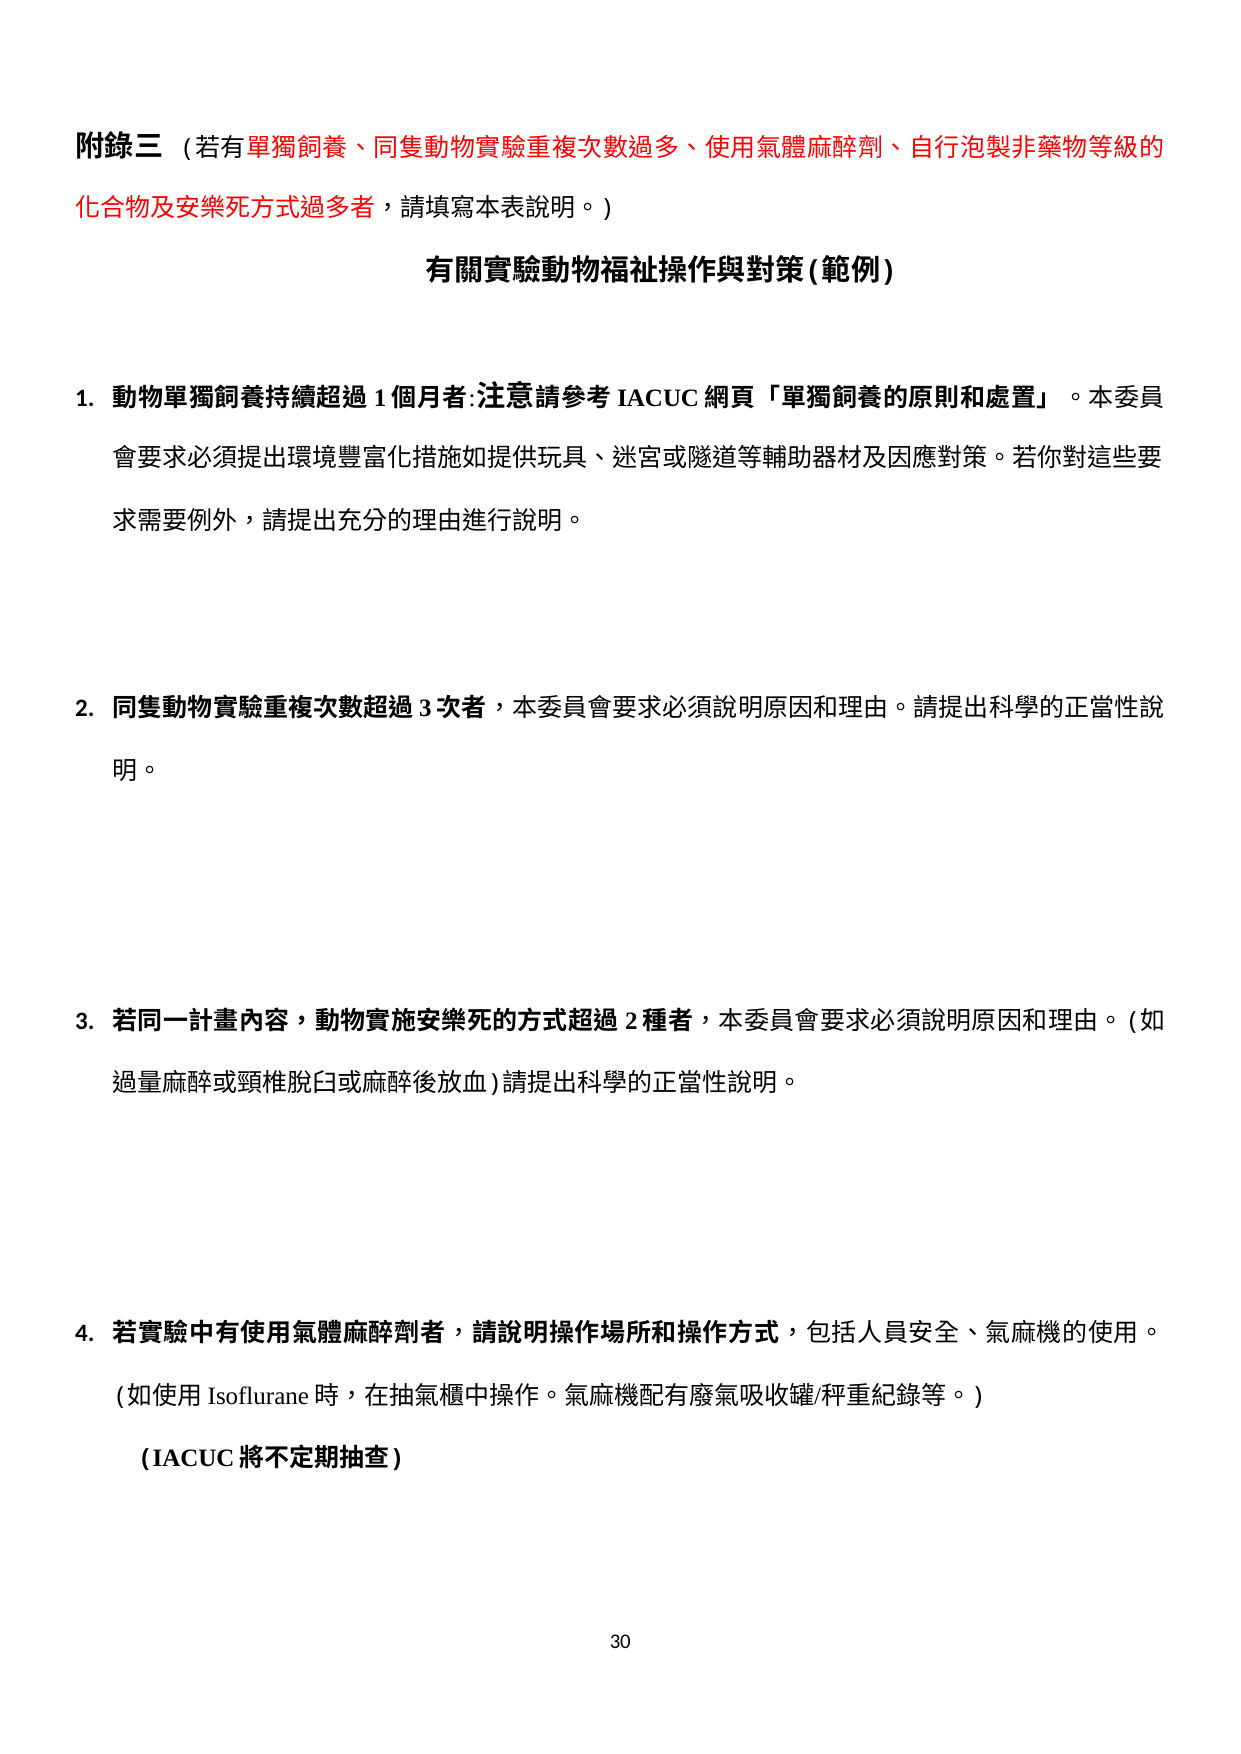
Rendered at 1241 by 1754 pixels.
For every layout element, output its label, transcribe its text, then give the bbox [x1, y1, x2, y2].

text 附錄三 (若有單獨飼養、同隻動物實驗重複次數過多、使用氣體麻醉劑、自行泡製非藥物等級的化合物及安樂死方式過多者，請填寫本表說明。) [75, 102, 1165, 227]
list 同隻動物實驗重複次數超過3次者，本委員會要求必須說明原因和理由。請提出科學的正當性說明。 [75, 664, 1165, 789]
text 有關實驗動物福祉操作與對策(範例) [75, 227, 1165, 289]
text (IACUC將不定期抽查) [112, 1414, 1165, 1477]
list 動物單獨飼養持續超過1個月者:注意請參考IACUC網頁「單獨飼養的原則和處置」。本委員會要求必須提出環境豐富化措施如提供玩具、迷宮或隧道等輔助器材及因應對策。若你對這些要求需要例外，請提出充分的理由進行說明。 [75, 352, 1165, 539]
list 若實驗中有使用氣體麻醉劑者，請說明操作場所和操作方式，包括人員安全、氣麻機的使用。(如使用Isoflurane時，在抽氣櫃中操作。氣麻機配有廢氣吸收罐/秤重紀錄等。) [75, 1289, 1165, 1414]
list 若同一計畫內容，動物實施安樂死的方式超過2種者，本委員會要求必須說明原因和理由。(如過量麻醉或頸椎脫臼或麻醉後放血)請提出科學的正當性說明。 [75, 977, 1165, 1102]
